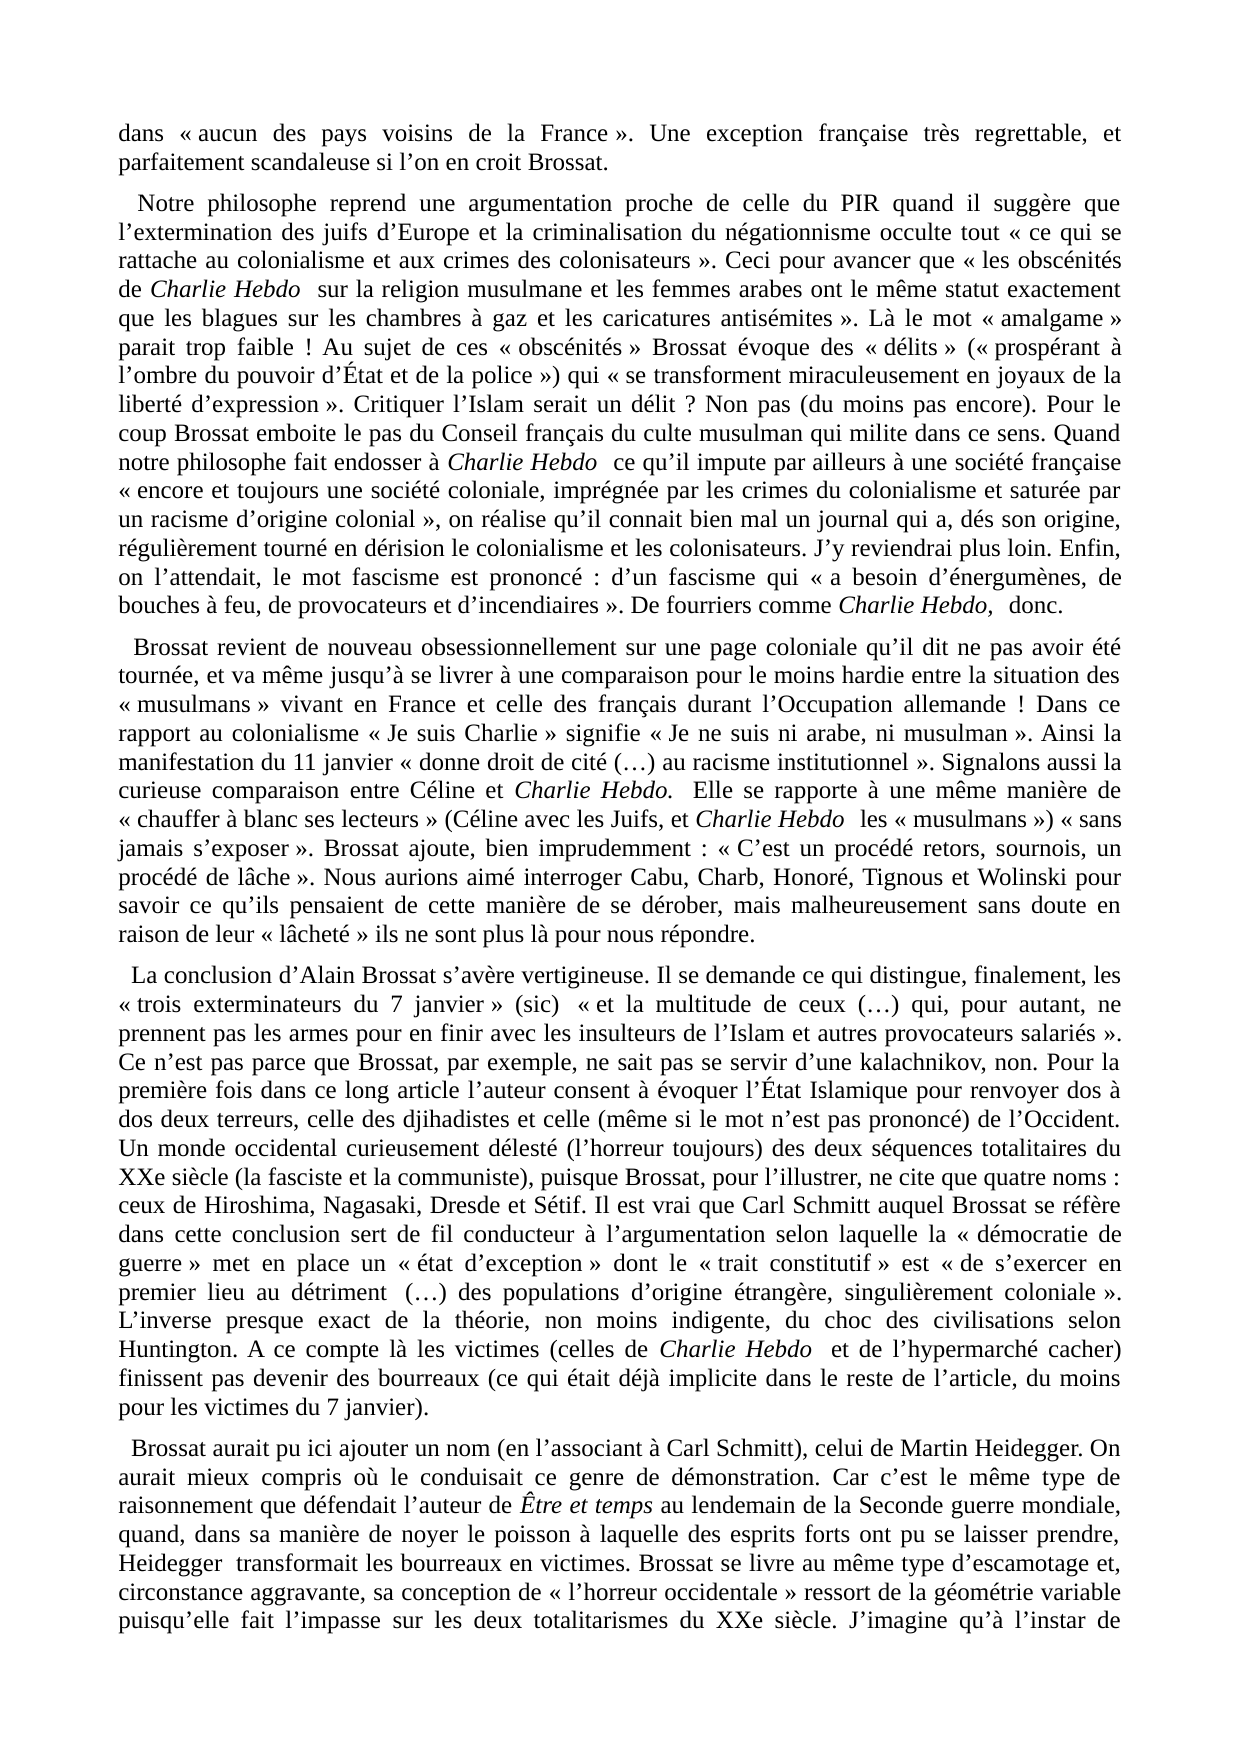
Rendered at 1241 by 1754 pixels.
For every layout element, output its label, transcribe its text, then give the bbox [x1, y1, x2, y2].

text Brossat revient de nouveau obsessionnellement sur une page coloniale qu’il dit ne pas avoir été tournée, et va même jusqu’à se livrer à une comparaison pour le moins hardie entre la situation des « musulmans » vivant en France et celle des français durant l’Occupation allemande ! Dans ce rapport au colonialisme « Je suis Charlie » signifie « Je ne suis ni arabe, ni musulman ». Ainsi la manifestation du 11 janvier « donne droit de cité (…) au racisme institutionnel ». Signalons aussi la curieuse comparaison entre Céline et Charlie Hebdo. Elle se rapporte à une même manière de « chauffer à blanc ses lecteurs » (Céline avec les Juifs, et Charlie Hebdo les « musulmans ») « sans jamais s’exposer ». Brossat ajoute, bien imprudemment : « C’est un procédé retors, sournois, un procédé de lâche ». Nous aurions aimé interroger Cabu, Charb, Honoré, Tignous et Wolinski pour savoir ce qu’ils pensaient de cette manière de se dérober, mais malheureusement sans doute en raison de leur « lâcheté » ils ne sont plus là pour nous répondre. [118, 632, 1122, 948]
text dans « aucun des pays voisins de la France ». Une exception française très regrettable, et parfaitement scandaleuse si l’on en croit Brossat. [118, 118, 1122, 176]
text La conclusion d’Alain Brossat s’avère vertigineuse. Il se demande ce qui distingue, finalement, les « trois exterminateurs du 7 janvier » (sic) « et la multitude de ceux (…) qui, pour autant, ne prennent pas les armes pour en finir avec les insulteurs de l’Islam et autres provocateurs salariés ». Ce n’est pas parce que Brossat, par exemple, ne sait pas se servir d’une kalachnikov, non. Pour la première fois dans ce long article l’auteur consent à évoquer l’État Islamique pour renvoyer dos à dos deux terreurs, celle des djihadistes et celle (même si le mot n’est pas prononcé) de l’Occident. Un monde occidental curieusement délesté (l’horreur toujours) des deux séquences totalitaires du XXe siècle (la fasciste et la communiste), puisque Brossat, pour l’illustrer, ne cite que quatre noms : ceux de Hiroshima, Nagasaki, Dresde et Sétif. Il est vrai que Carl Schmitt auquel Brossat se réfère dans cette conclusion sert de fil conducteur à l’argumentation selon laquelle la « démocratie de guerre » met en place un « état d’exception » dont le « trait constitutif » est « de s’exercer en premier lieu au détriment (…) des populations d’origine étrangère, singulièrement coloniale ». L’inverse presque exact de la théorie, non moins indigente, du choc des civilisations selon Huntington. A ce compte là les victimes (celles de Charlie Hebdo et de l’hypermarché cacher) finissent pas devenir des bourreaux (ce qui était déjà implicite dans le reste de l’article, du moins pour les victimes du 7 janvier). [118, 961, 1122, 1421]
text Notre philosophe reprend une argumentation proche de celle du PIR quand il suggère que l’extermination des juifs d’Europe et la criminalisation du négationnisme occulte tout « ce qui se rattache au colonialisme et aux crimes des colonisateurs ». Ceci pour avancer que « les obscénités de Charlie Hebdo sur la religion musulmane et les femmes arabes ont le même statut exactement que les blagues sur les chambres à gaz et les caricatures antisémites ». Là le mot « amalgame » parait trop faible ! Au sujet de ces « obscénités » Brossat évoque des « délits » (« prospérant à l’ombre du pouvoir d’État et de la police ») qui « se transforment miraculeusement en joyaux de la liberté d’expression ». Critiquer l’Islam serait un délit ? Non pas (du moins pas encore). Pour le coup Brossat emboite le pas du Conseil français du culte musulman qui milite dans ce sens. Quand notre philosophe fait endosser à Charlie Hebdo ce qu’il impute par ailleurs à une société française « encore et toujours une société coloniale, imprégnée par les crimes du colonialisme et saturée par un racisme d’origine colonial », on réalise qu’il connait bien mal un journal qui a, dés son origine, régulièrement tourné en dérision le colonialisme et les colonisateurs. J’y reviendrai plus loin. Enfin, on l’attendait, le mot fascisme est prononcé : d’un fascisme qui « a besoin d’énergumènes, de bouches à feu, de provocateurs et d’incendiaires ». De fourriers comme Charlie Hebdo, donc. [118, 188, 1122, 619]
text Brossat aurait pu ici ajouter un nom (en l’associant à Carl Schmitt), celui de Martin Heidegger. On aurait mieux compris où le conduisait ce genre de démonstration. Car c’est le même type de raisonnement que défendait l’auteur de Être et temps au lendemain de la Seconde guerre mondiale, quand, dans sa manière de noyer le poisson à laquelle des esprits forts ont pu se laisser prendre, Heidegger transformait les bourreaux en victimes. Brossat se livre au même type d’escamotage et, circonstance aggravante, sa conception de « l’horreur occidentale » ressort de la géométrie variable puisqu’elle fait l’impasse sur les deux totalitarismes du XXe siècle. J’imagine qu’à l’instar de [118, 1433, 1122, 1634]
